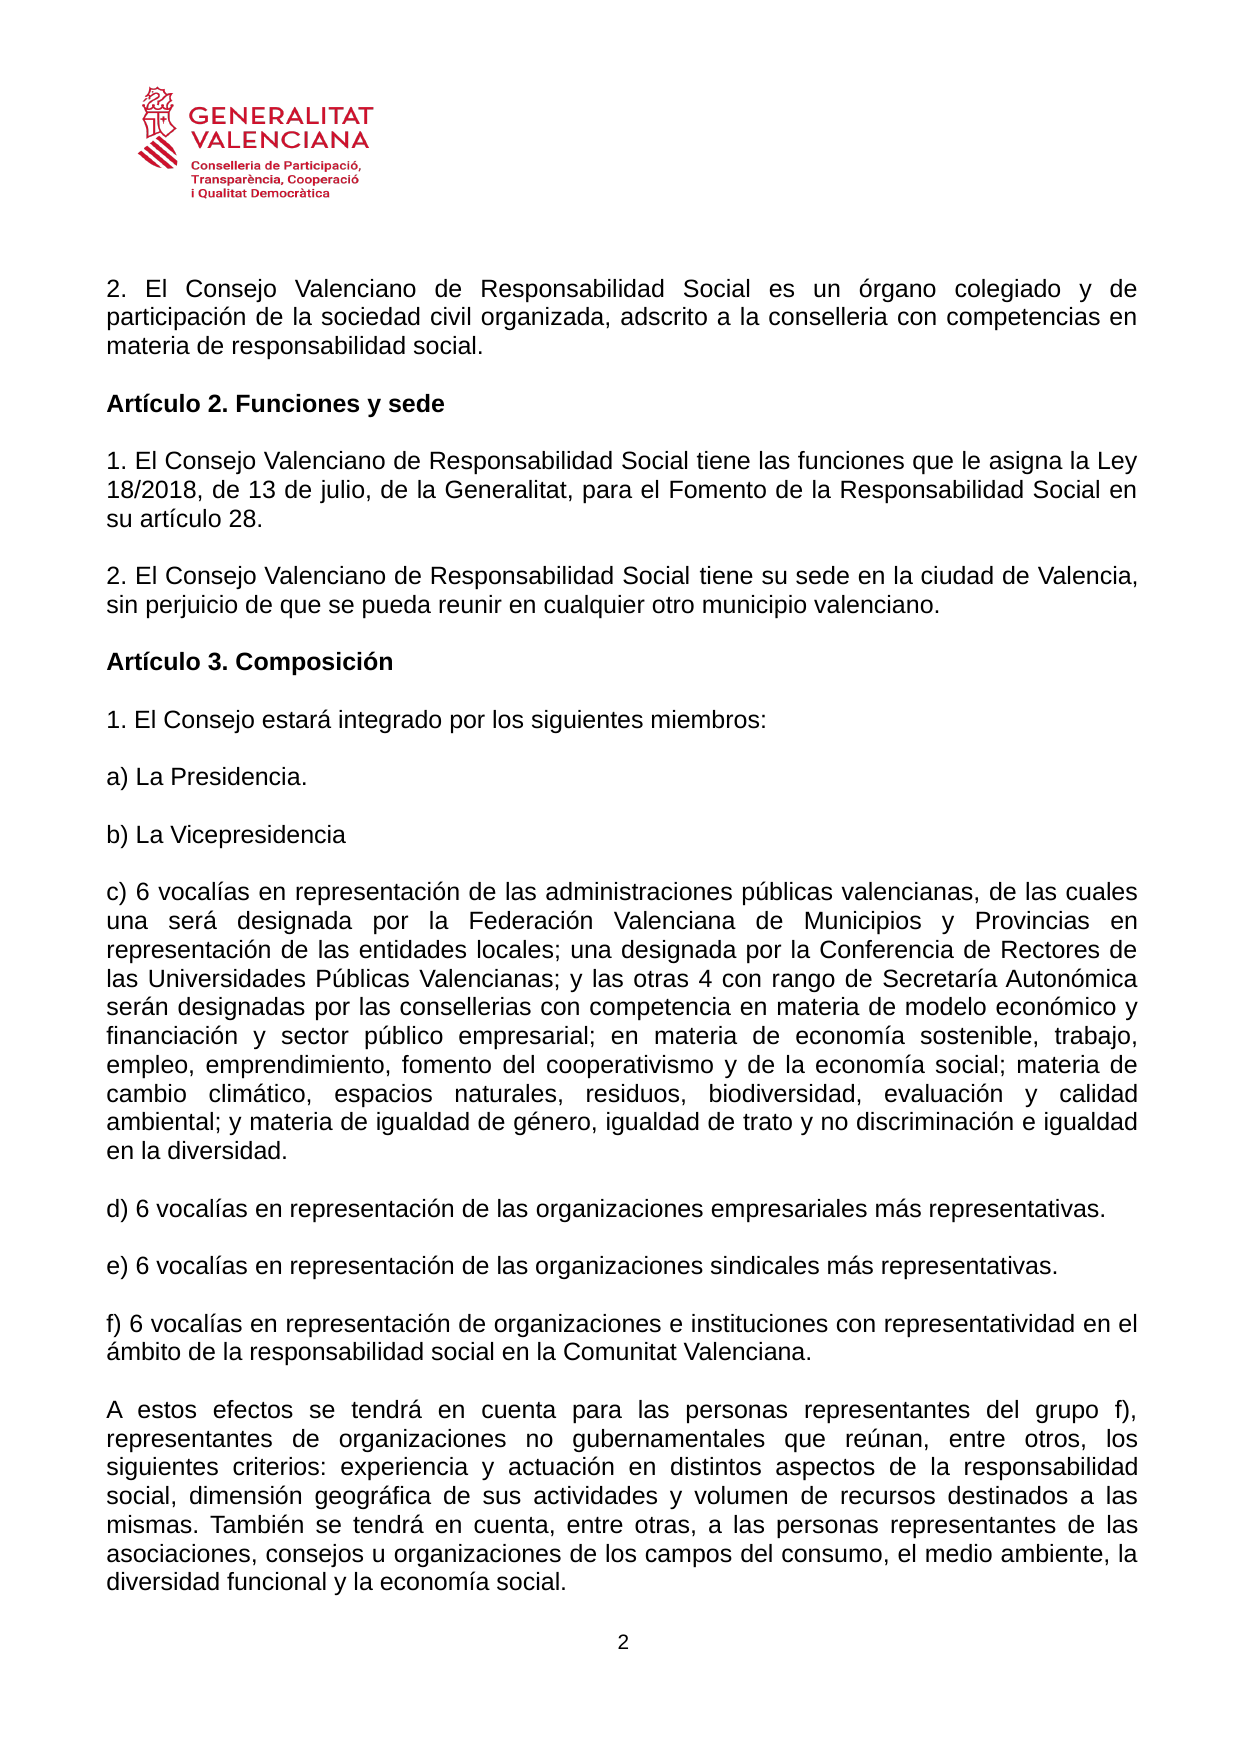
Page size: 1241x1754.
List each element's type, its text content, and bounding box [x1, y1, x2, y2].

text d) 6 vocalías en representación de las organizaciones empresariales más representativas. [106, 1194, 1140, 1222]
text 1. El Consejo estará integrado por los siguientes miembros: [106, 705, 1140, 734]
picture [120, 69, 395, 225]
text A estos efectos se tendrá en cuenta para las personas representantes del grupo f), representantes de organizaciones no gubernamentales que reúnan, entre otros, los siguientes criterios: experiencia y actuación en distintos aspectos de la responsabilidad social, dimensión geográfica de sus actividades y volumen de recursos destinados a las mismas. También se tendrá en cuenta, entre otras, a las personas representantes de las asociaciones, consejos u organizaciones de los campos del consumo, el medio ambiente, la diversidad funcional y la economía social. [106, 1395, 1140, 1596]
text b) La Vicepresidencia [106, 820, 1140, 849]
text f) 6 vocalías en representación de organizaciones e instituciones con representatividad en el ámbito de la responsabilidad social en la Comunitat Valenciana. [106, 1309, 1140, 1366]
text 1. El Consejo Valenciano de Responsabilidad Social tiene las funciones que le asigna la Ley 18/2018, de 13 de julio, de la Generalitat, para el Fomento de la Responsabilidad Social en su artículo 28. [106, 446, 1140, 532]
text e) 6 vocalías en representación de las organizaciones sindicales más representativas. [106, 1251, 1140, 1280]
text c) 6 vocalías en representación de las administraciones públicas valencianas, de las cuales una será designada por la Federación Valenciana de Municipios y Provincias en representación de las entidades locales; una designada por la Conferencia de Rectores de las Universidades Públicas Valencianas; y las otras 4 con rango de Secretaría Autonómica serán designadas por las consellerias con competencia en materia de modelo económico y financiación y sector público empresarial; en materia de economía sostenible, trabajo, empleo, emprendimiento, fomento del cooperativismo y de la economía social; materia de cambio climático, espacios naturales, residuos, biodiversidad, evaluación y calidad ambiental; y materia de igualdad de género, igualdad de trato y no discriminación e igualdad en la diversidad. [106, 877, 1140, 1165]
text Artículo 3. Composición [106, 647, 1140, 676]
text 2. El Consejo Valenciano de Responsabilidad Social tiene su sede en la ciudad de Valencia, sin perjuicio de que se pueda reunir en cualquier otro municipio valenciano. [106, 561, 1140, 619]
text Artículo 2. Funciones y sede [106, 389, 1140, 417]
text a) La Presidencia. [106, 762, 1140, 791]
text 2. El Consejo Valenciano de Responsabilidad Social es un órgano colegiado y de participación de la sociedad civil organizada, adscrito a la conselleria con competencias en materia de responsabilidad social. [106, 274, 1140, 360]
